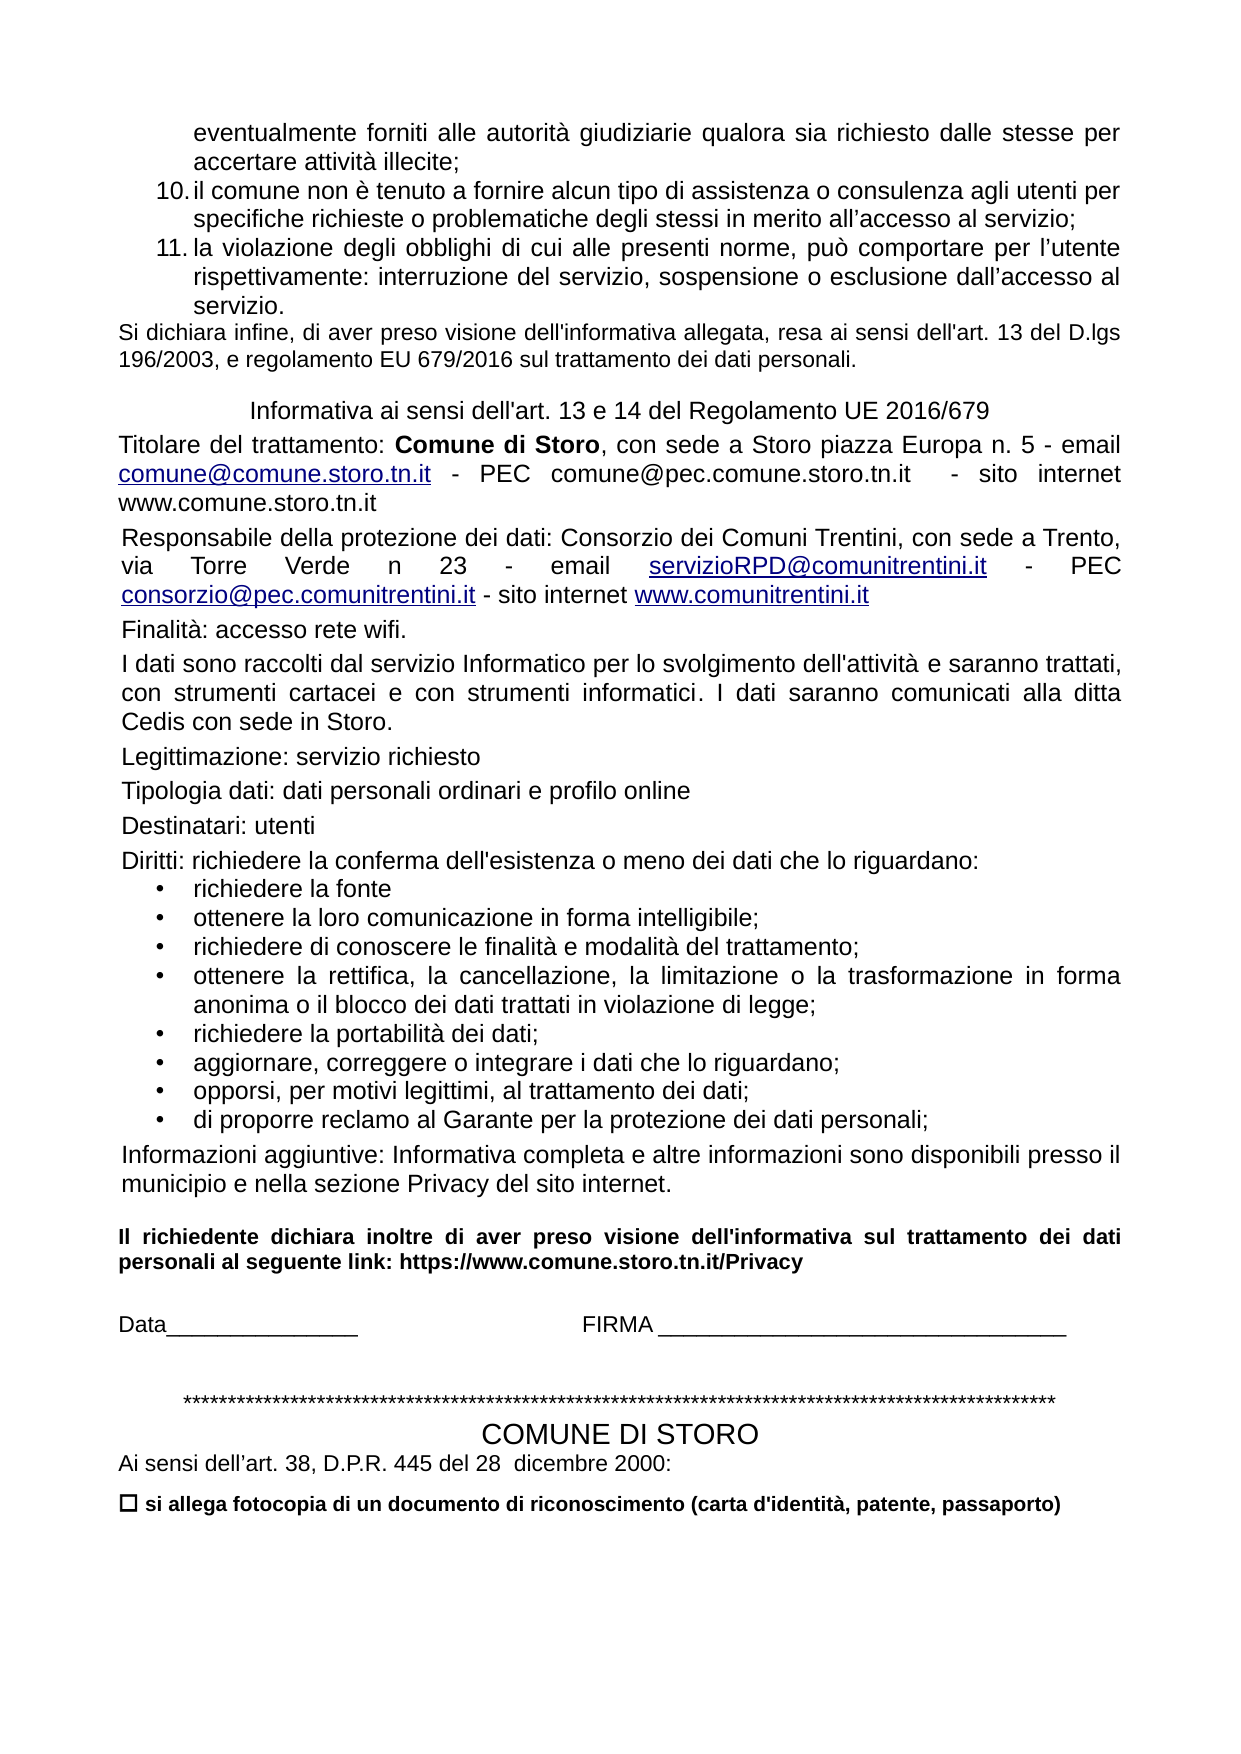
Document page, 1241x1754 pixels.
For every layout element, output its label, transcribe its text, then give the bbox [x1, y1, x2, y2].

text Si dichiara infine, di aver preso visione dell'informativa allegata, resa ai sensi dell'art. 13 del D.lgs 196/2003, e regolamento EU 679/2016 sul trattamento dei dati personali. [118, 319, 1122, 372]
text ************************************************************************************************** [118, 1390, 1122, 1417]
list ottenere la loro comunicazione in forma intelligibile; [156, 903, 1122, 932]
list di proporre reclamo al Garante per la protezione dei dati personali; [156, 1105, 1122, 1134]
list ottenere la rettifica, la cancellazione, la limitazione o la trasformazione in forma anonima o il blocco dei dati trattati in violazione di legge; [156, 961, 1122, 1019]
list aggiornare, correggere o integrare i dati che lo riguardano; [156, 1047, 1122, 1076]
text COMUNE DI STORO [118, 1417, 1122, 1450]
list richiedere di conoscere le finalità e modalità del trattamento; [156, 932, 1122, 961]
text Tipologia dati: dati personali ordinari e profilo online [118, 776, 1122, 805]
list il comune non è tenuto a fornire alcun tipo di assistenza o consulenza agli utenti per specifiche richieste o problematiche degli stessi in merito all’accesso al servizio; [156, 176, 1122, 233]
text Titolare del trattamento: Comune di Storo, con sede a Storo piazza Europa n. 5 - email comune@comune.storo.tn.it - PEC comune@pec.comune.storo.tn.it - sito internet www.comune.storo.tn.it [118, 430, 1122, 517]
text Legittimazione: servizio richiesto [118, 742, 1122, 770]
text Data_______________ FIRMA ________________________________ [118, 1311, 1122, 1338]
text Il richiedente dichiara inoltre di aver preso visione dell'informativa sul trattamento dei dati personali al seguente link: https://www.comune.storo.tn.it/Privacy [118, 1224, 1122, 1274]
text Diritti: richiedere la conferma dell'esistenza o meno dei dati che lo riguardano: [118, 846, 1122, 874]
list opporsi, per motivi legittimi, al trattamento dei dati; [156, 1076, 1122, 1105]
list la violazione degli obblighi di cui alle presenti norme, può comportare per l’utente rispettivamente: interruzione del servizio, sospensione o esclusione dall’accesso al servizio. [156, 233, 1122, 319]
list eventualmente forniti alle autorità giudiziarie qualora sia richiesto dalle stesse per accertare attività illecite; [156, 118, 1122, 176]
text Informazioni aggiuntive: Informativa completa e altre informazioni sono disponibili presso il municipio e nella sezione Privacy del sito internet. [118, 1140, 1122, 1197]
text I dati sono raccolti dal servizio Informatico per lo svolgimento dell'attività e saranno trattati, con strumenti cartacei e con strumenti informatici. I dati saranno comunicati alla ditta Cedis con sede in Storo. [118, 649, 1122, 736]
list richiedere la fonte [156, 874, 1122, 903]
text Responsabile della protezione dei dati: Consorzio dei Comuni Trentini, con sede a Trento, via Torre Verde n 23 - email servizioRPD@comunitrentini.it - PEC consorzio@pec.comunitrentini.it - sito internet www.comunitrentini.it [118, 523, 1122, 609]
list richiedere la portabilità dei dati; [156, 1019, 1122, 1047]
text  si allega fotocopia di un documento di riconoscimento (carta d'identità, patente, passaporto) [118, 1490, 1122, 1516]
text Ai sensi dell’art. 38, D.P.R. 445 del 28 dicembre 2000: [118, 1450, 1122, 1477]
text Destinatari: utenti [118, 811, 1122, 840]
text Finalità: accesso rete wifi. [118, 615, 1122, 643]
text Informativa ai sensi dell'art. 13 e 14 del Regolamento UE 2016/679 [118, 396, 1122, 424]
